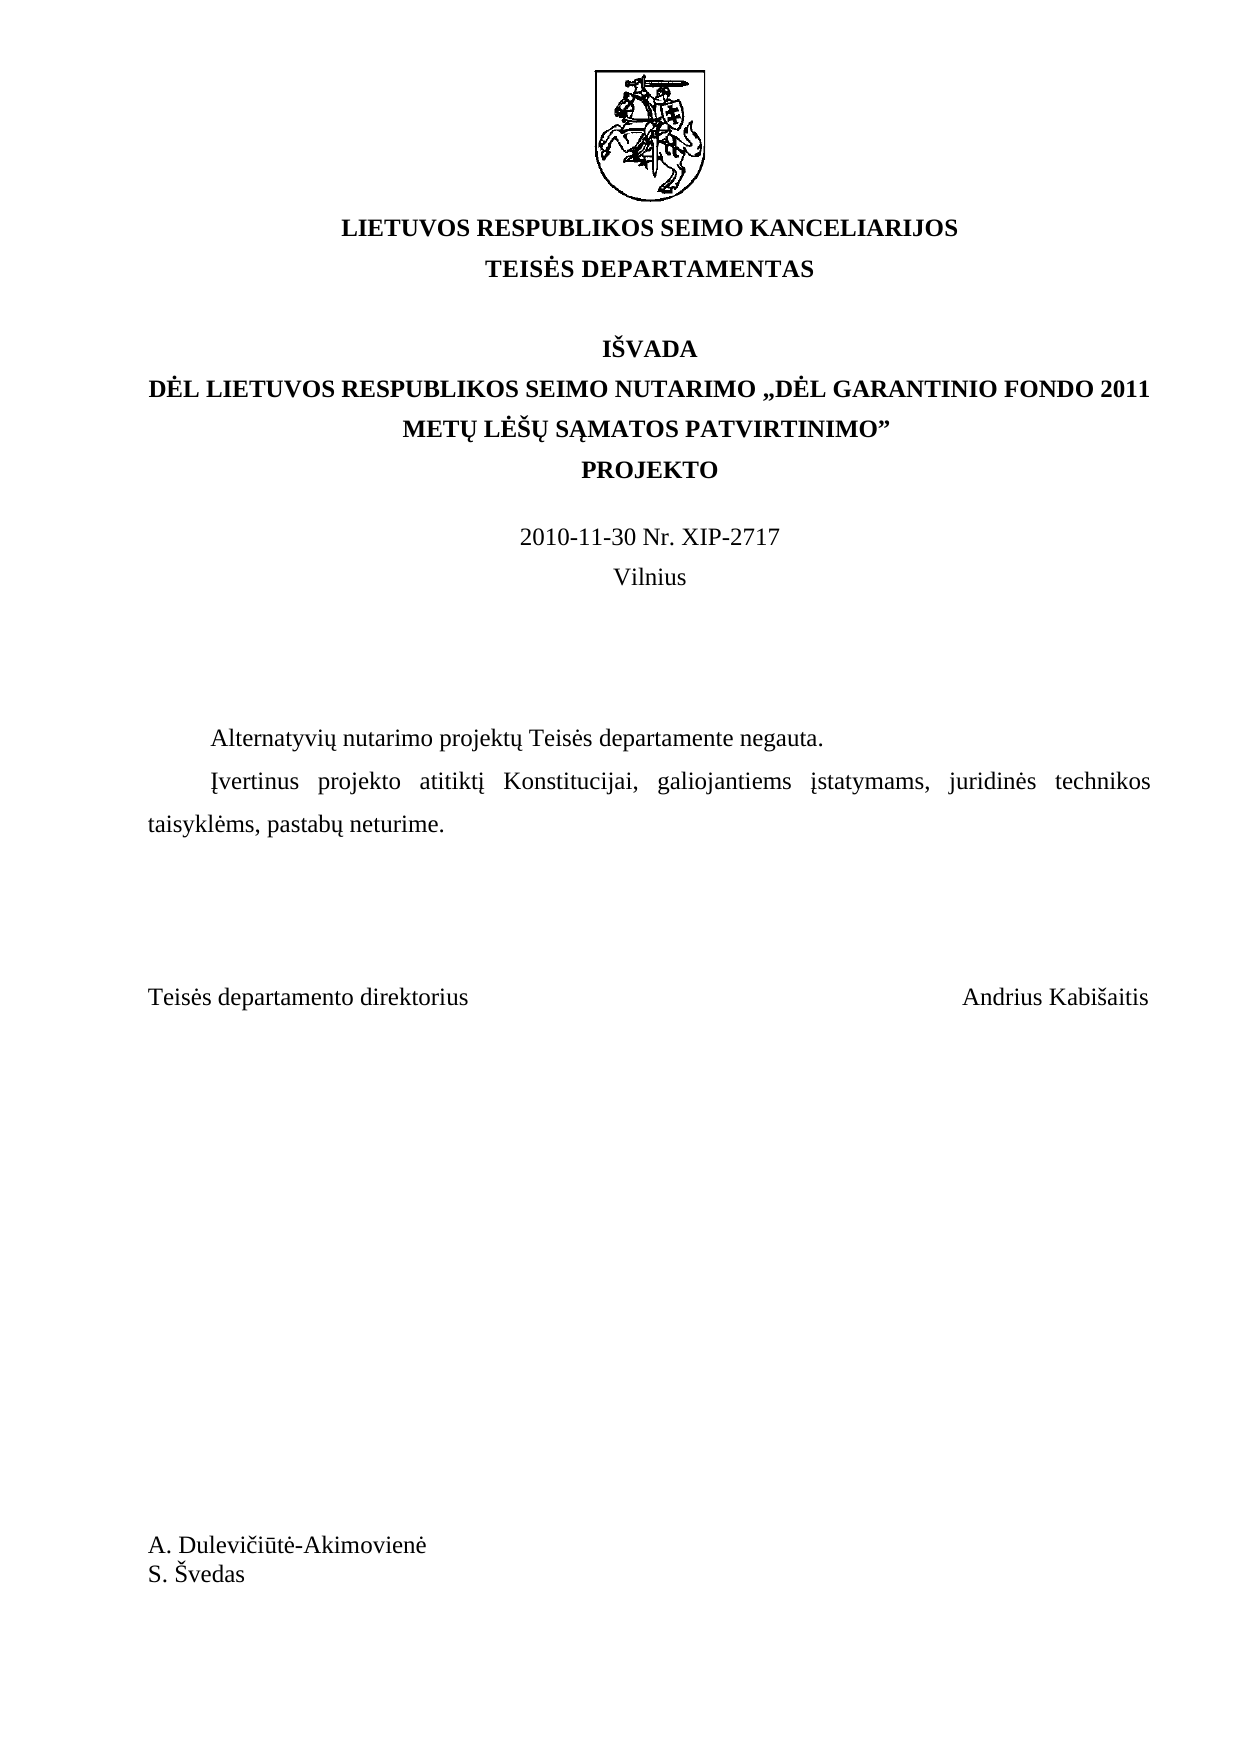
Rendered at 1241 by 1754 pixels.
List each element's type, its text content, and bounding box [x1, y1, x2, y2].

text Alternatyvių nutarimo projektų Teisės departamente negauta. [148, 723, 1152, 752]
text LIETUVOS RESPUBLIKOS SEIMO KANCELIARIJOS [148, 213, 1152, 242]
text TEISĖS DEPARTAMENTAS [148, 254, 1152, 282]
text 2010-11-30 Nr. XIP-2717 [148, 522, 1152, 551]
subtitle IŠVADA [148, 334, 1152, 363]
text S. Švedas [148, 1559, 1152, 1587]
text A. Dulevičiūtė-Akimovienė [148, 1530, 1152, 1559]
text Teisės departamento direktorius Andrius Kabišaitis [148, 982, 1152, 1010]
text DĖL LIETUVOS RESPUBLIKOS SEIMO NUTARIMO „DĖL GARANTINIO FONDO 2011 METŲ LĖŠŲ SĄMATOS PATVIRTINIMO” [148, 374, 1152, 443]
text Įvertinus projekto atitiktį Konstitucijai, galiojantiems įstatymams, juridinės technikos taisyklėms, pastabų neturime. [148, 766, 1152, 838]
text Vilnius [148, 562, 1152, 591]
text PROJEKTO [148, 455, 1152, 483]
